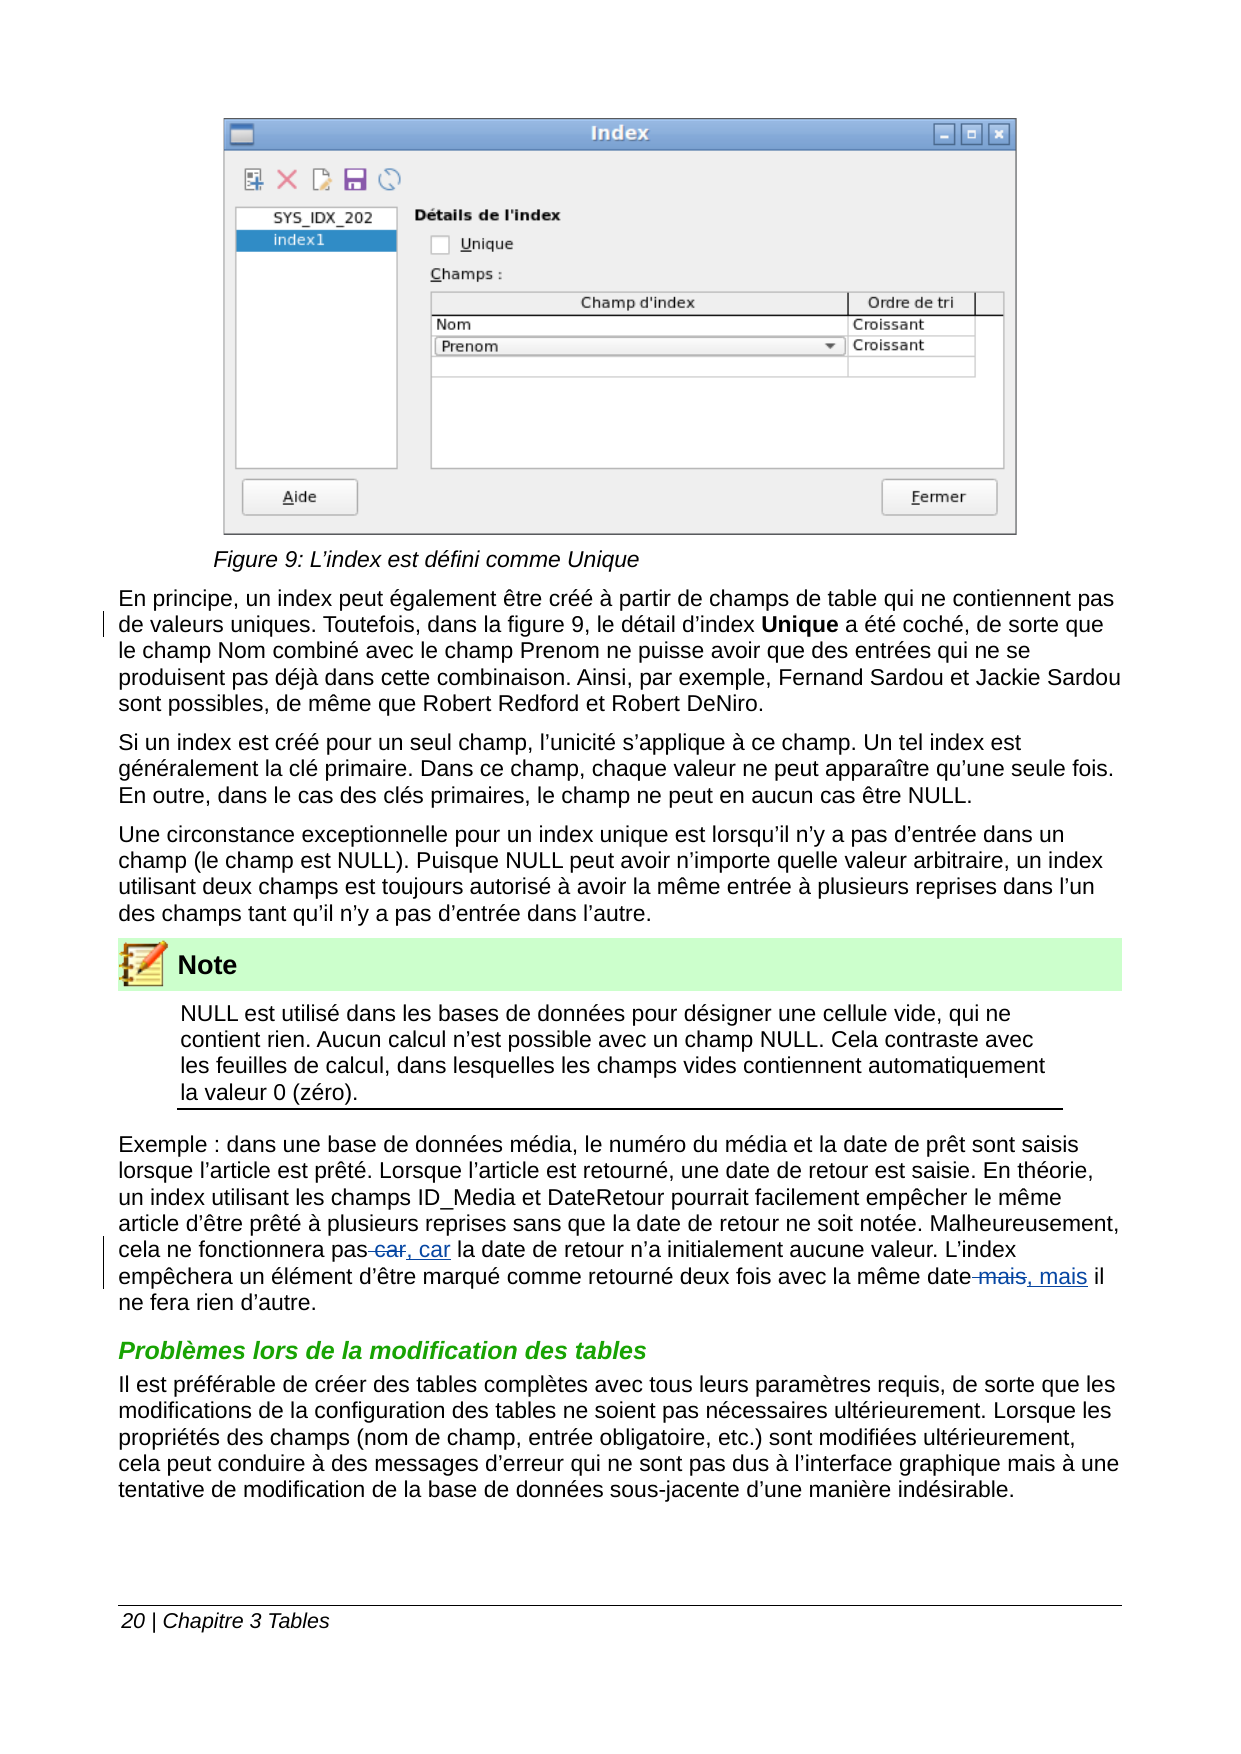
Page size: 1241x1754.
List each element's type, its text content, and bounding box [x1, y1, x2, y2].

text Il est préférable de créer des tables complètes avec tous leurs paramètres requis, de sorte que les modifications de la configuration des tables ne soient pas nécessaires ultérieurement. Lorsque les propriétés des champs (nom de champ, entrée obligatoire, etc.) sont modifiées ultérieurement, cela peut conduire à des messages d’erreur qui ne sont pas dus à l’interface graphique mais à une tentative de modification de la base de données sous-jacente d’une manière indésirable. [118, 1371, 1122, 1503]
text Exemple : dans une base de données média, le numéro du média et la date de prêt sont saisis lorsque l’article est prêté. Lorsque l’article est retourné, une date de retour est saisie. En théorie, un index utilisant les champs ID_Media et DateRetour pourrait facilement empêcher le même article d’être prêté à plusieurs reprises sans que la date de retour ne soit notée. Malheureusement, cela ne fonctionnera pas, car la date de retour n’a initialement aucune valeur. L’index empêchera un élément d’être marqué comme retourné deux fois avec la même date, mais il ne fera rien d’autre. [118, 1131, 1122, 1316]
text En principe, un index peut également être créé à partir de champs de table qui ne contiennent pas de valeurs uniques. Toutefois, dans la figure 9, le détail d’index Unique a été coché, de sorte que le champ Nom combiné avec le champ Prenom ne puisse avoir que des entrées qui ne se produisent pas déjà dans cette combinaison. Ainsi, par exemple, Fernand Sardou et Jackie Sardou sont possibles, de même que Robert Redford et Robert DeNiro. [118, 585, 1122, 716]
picture [119, 939, 170, 990]
subtitle Problèmes lors de la modification des tables [118, 1336, 1122, 1365]
text Figure 9: L’index est défini comme Unique [213, 118, 1027, 573]
text Une circonstance exceptionnelle pour un index unique est lorsqu’il n’y a pas d’entrée dans un champ (le champ est NULL). Puisque NULL peut avoir n’importe quelle valeur arbitraire, un index utilisant deux champs est toujours autorisé à avoir la même entrée à plusieurs reprises dans l’un des champs tant qu’il n’y a pas d’entrée dans l’autre. [118, 821, 1122, 926]
text Si un index est créé pour un seul champ, l’unicité s’applique à ce champ. Un tel index est généralement la clé primaire. Dans ce champ, chaque valeur ne peut apparaître qu’une seule fois. En outre, dans le cas des clés primaires, le champ ne peut en aucun cas être NULL. [118, 729, 1122, 808]
subtitle Note [118, 938, 1122, 991]
text NULL est utilisé dans les bases de données pour désigner une cellule vide, qui ne contient rien. Aucun calcul n’est possible avec un champ NULL. Cela contraste avec les feuilles de calcul, dans lesquelles les champs vides contiennent automatiquement la valeur 0 (zéro). [177, 996, 1063, 1108]
